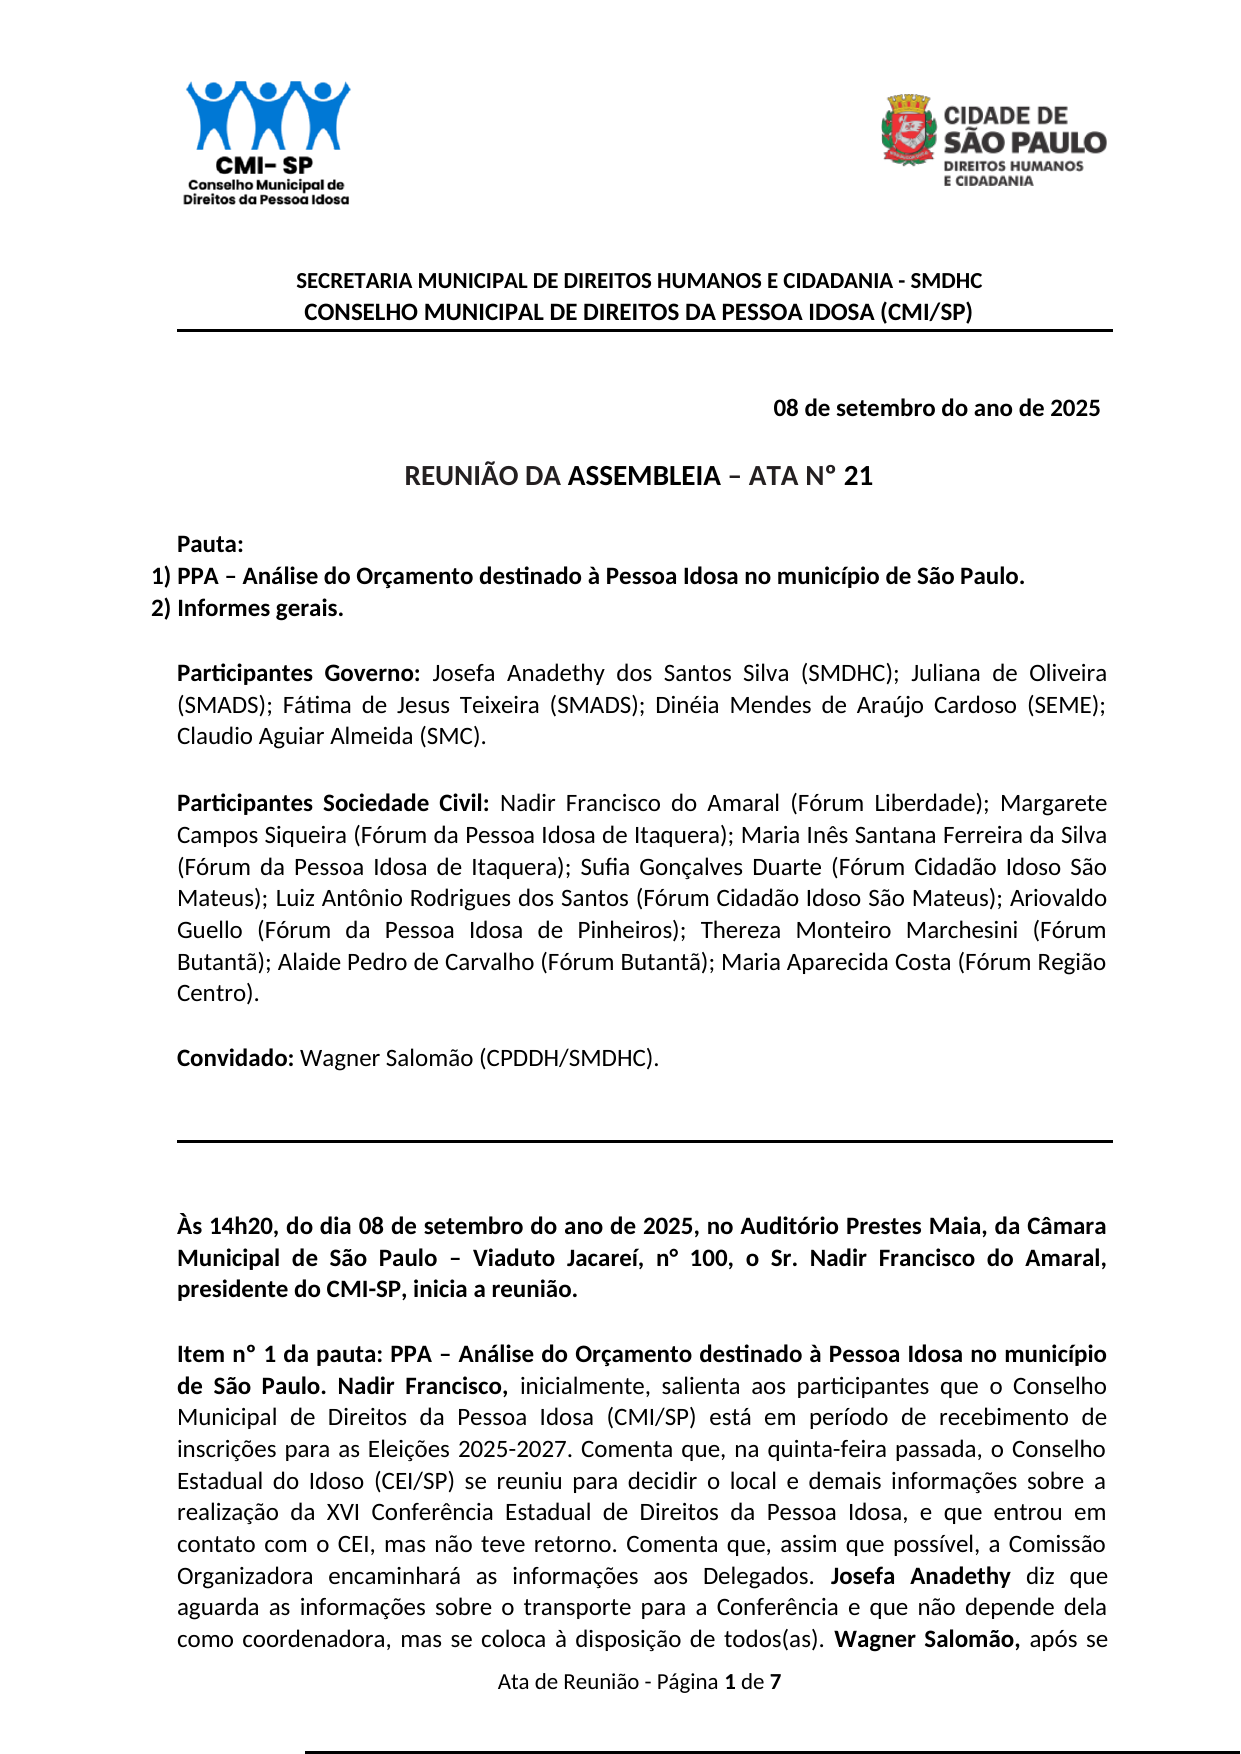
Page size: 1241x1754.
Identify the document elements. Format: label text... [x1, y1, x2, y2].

text SECRETARIA MUNICIPAL DE DIREITOS HUMANOS E CIDADANIA - SMDHC [177, 267, 1107, 295]
text 08 de setembro do ano de 2025 [177, 392, 1107, 422]
text Convidado: Wagner Salomão (CPDDH/SMDHC). [177, 1042, 1108, 1073]
list Informes gerais. [151, 592, 1108, 623]
text Pauta: [177, 528, 1108, 558]
text Participantes Governo: Josefa Anadethy dos Santos Silva (SMDHC); Juliana de Oliveira (SMADS); Fátima de Jesus Teixeira (SMADS); Dinéia Mendes de Araújo Cardoso (SEME); Claudio Aguiar Almeida (SMC). [177, 657, 1108, 751]
subtitle REUNIÃO DA ASSEMBLEIA – ATA Nº 21 [177, 457, 1107, 493]
text Item nº 1 da pauta: PPA – Análise do Orçamento destinado à Pessoa Idosa no município de São Paulo. Nadir Francisco, inicialmente, salienta aos participantes que o Conselho Municipal de Direitos da Pessoa Idosa (CMI/SP) está em período de recebimento de inscrições para as Eleições 2025-2027. Comenta que, na quinta-feira passada, o Conselho Estadual do Idoso (CEI/SP) se reuniu para decidir o local e demais informações sobre a realização da XVI Conferência Estadual de Direitos da Pessoa Idosa, e que entrou em contato com o CEI, mas não teve retorno. Comenta que, assim que possível, a Comissão Organizadora encaminhará as informações aos Delegados. Josefa Anadethy diz que aguarda as informações sobre o transporte para a Conferência e que não depende dela como coordenadora, mas se coloca à disposição de todos(as). Wagner Salomão, após se [177, 1338, 1108, 1654]
subtitle CONSELHO MUNICIPAL DE DIREITOS DA PESSOA IDOSA (CMI/SP) [177, 297, 1106, 327]
text Às 14h20, do dia 08 de setembro do ano de 2025, no Auditório Prestes Maia, da Câmara Municipal de São Paulo – Viaduto Jacareí, n° 100, o Sr. Nadir Francisco do Amaral, presidente do CMI-SP, inicia a reunião. [177, 1210, 1108, 1304]
text Participantes Sociedade Civil: Nadir Francisco do Amaral (Fórum Liberdade); Margarete Campos Siqueira (Fórum da Pessoa Idosa de Itaquera); Maria Inês Santana Ferreira da Silva (Fórum da Pessoa Idosa de Itaquera); Sufia Gonçalves Duarte (Fórum Cidadão Idoso São Mateus); Luiz Antônio Rodrigues dos Santos (Fórum Cidadão Idoso São Mateus); Ariovaldo Guello (Fórum da Pessoa Idosa de Pinheiros); Thereza Monteiro Marchesini (Fórum Butantã); Alaide Pedro de Carvalho (Fórum Butantã); Maria Aparecida Costa (Fórum Região Centro). [177, 787, 1108, 1008]
list PPA – Análise do Orçamento destinado à Pessoa Idosa no município de São Paulo. [151, 560, 1108, 591]
